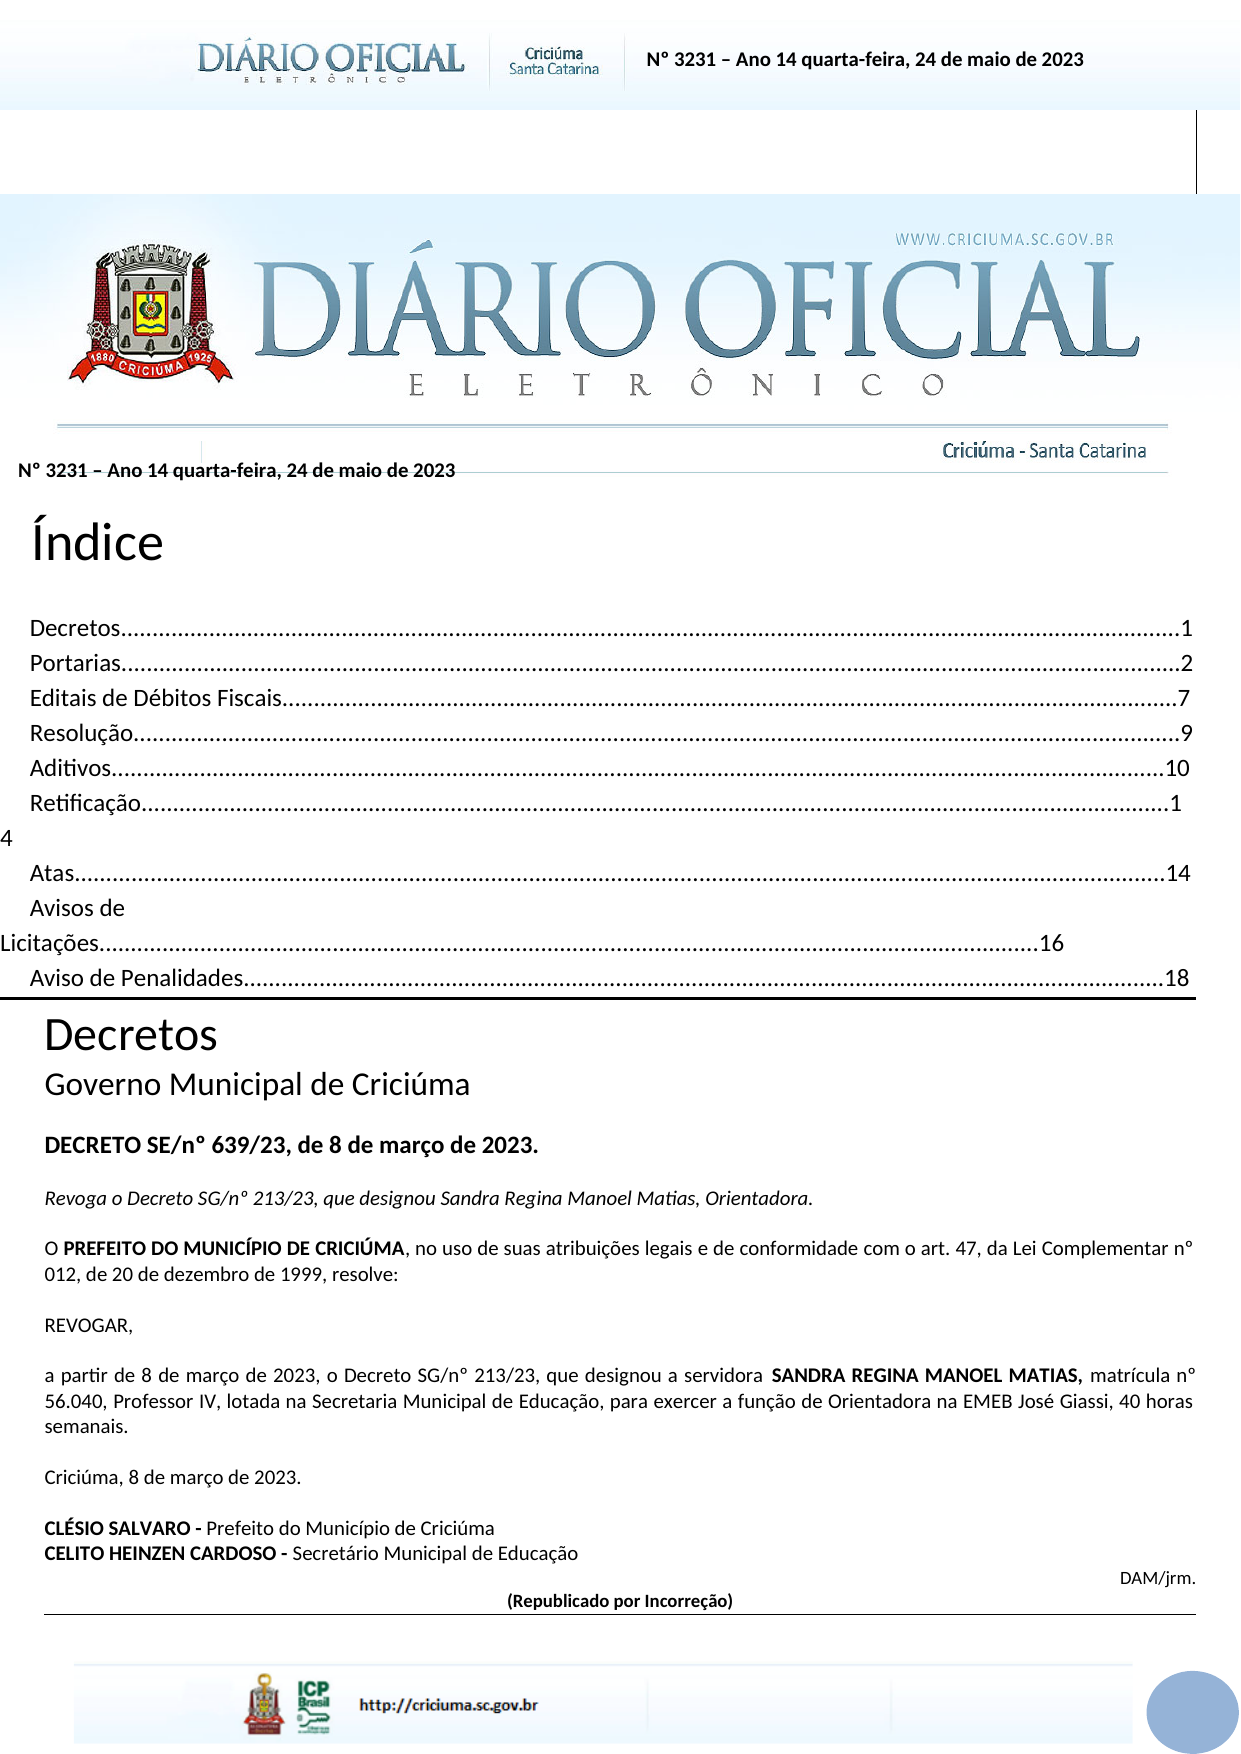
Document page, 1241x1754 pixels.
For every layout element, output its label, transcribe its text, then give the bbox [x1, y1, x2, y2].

text Governo Municipal de Criciúma [44, 1063, 1196, 1103]
text CLÉSIO SALVARO - Prefeito do Município de Criciúma [44, 1515, 1196, 1541]
text O PREFEITO DO MUNICÍPIO DE CRICIÚMA, no uso de suas atribuições legais e de conformidade com o art. 47, da Lei Complementar nº 012, de 20 de dezembro de 1999, resolve: [44, 1236, 1196, 1286]
list DECRETO SE/nº 639/23, de 8 de março de 2023. [44, 1129, 1196, 1159]
text Decretos [44, 1004, 1196, 1063]
text (Republicado por Incorreção) [44, 1589, 1196, 1614]
text Criciúma, 8 de março de 2023. [44, 1464, 1196, 1490]
text DAM/jrm. [44, 1566, 1196, 1589]
text Portarias........................................................................................................................................................................2 [0, 647, 1196, 677]
text CELITO HEINZEN CARDOSO - Secretário Municipal de Educação [44, 1541, 1196, 1566]
text Retificação...................................................................................................................................................................14 [0, 787, 1196, 852]
text Resolução......................................................................................................................................................................9 [0, 717, 1196, 747]
text Avisos de Licitações.....................................................................................................................................................16 [0, 892, 1196, 957]
text Atas.............................................................................................................................................................................14 [0, 857, 1196, 887]
text Aditivos.......................................................................................................................................................................10 [0, 752, 1196, 782]
text a partir de 8 de março de 2023, o Decreto SG/nº 213/23, que designou a servidora SANDRA REGINA MANOEL MATIAS, matrícula nº 56.040, Professor IV, lotada na Secretaria Municipal de Educação, para exercer a função de Orientadora na EMEB José Giassi, 40 horas semanais. [44, 1363, 1196, 1439]
text Aviso de Penalidades..................................................................................................................................................18 [0, 962, 1196, 997]
text Decretos........................................................................................................................................................................1 [0, 612, 1196, 642]
text REVOGAR, [44, 1312, 1196, 1337]
text Editais de Débitos Fiscais..............................................................................................................................................7 [0, 682, 1196, 712]
text Revoga o Decreto SG/nº 213/23, que designou Sandra Regina Manoel Matias, Orientadora. [44, 1185, 1196, 1210]
